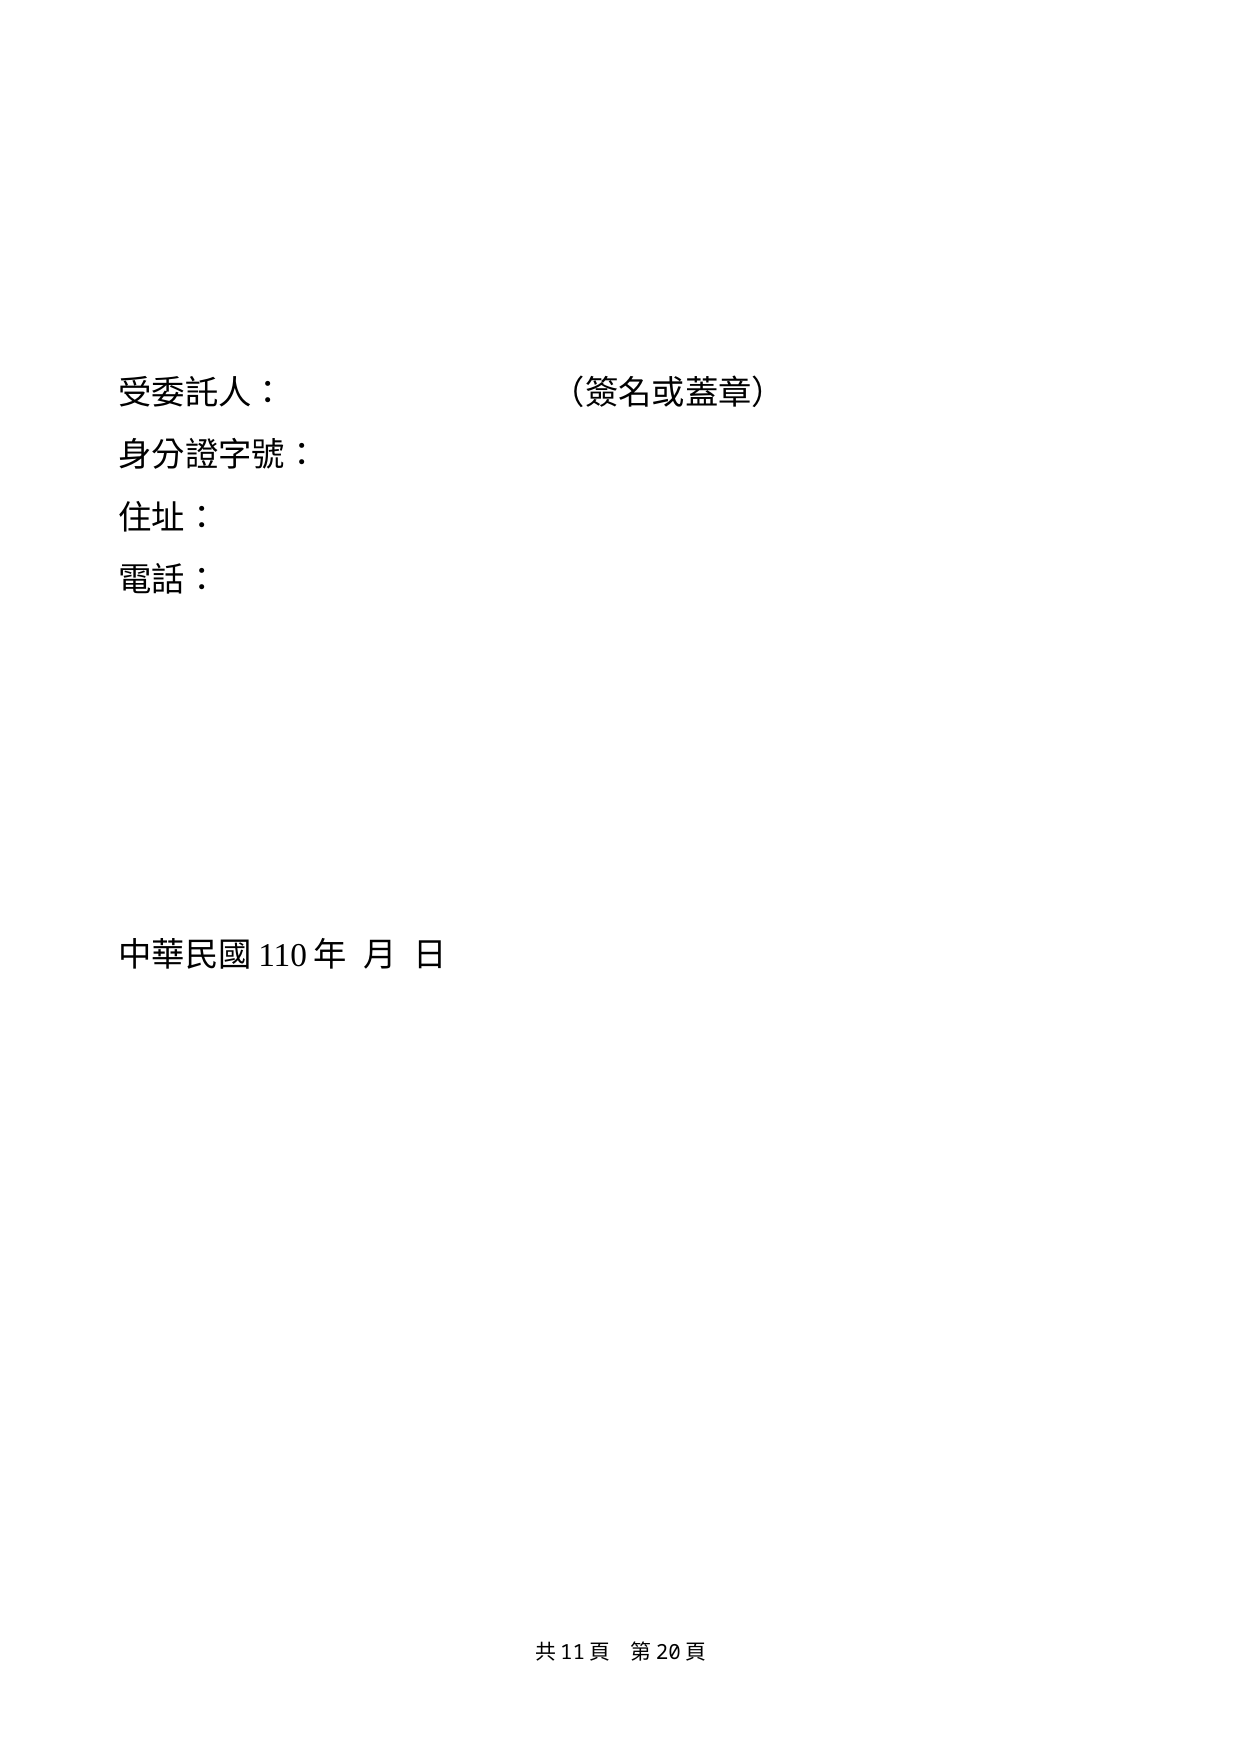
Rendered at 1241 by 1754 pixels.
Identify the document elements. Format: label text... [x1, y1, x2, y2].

text 中華民國110年 月 日 [118, 911, 1122, 973]
text 電話： [118, 536, 1122, 598]
text 住址： [118, 473, 1122, 536]
text 受委託人： （簽名或蓋章） [118, 348, 1122, 411]
text 身分證字號： [118, 411, 1122, 473]
